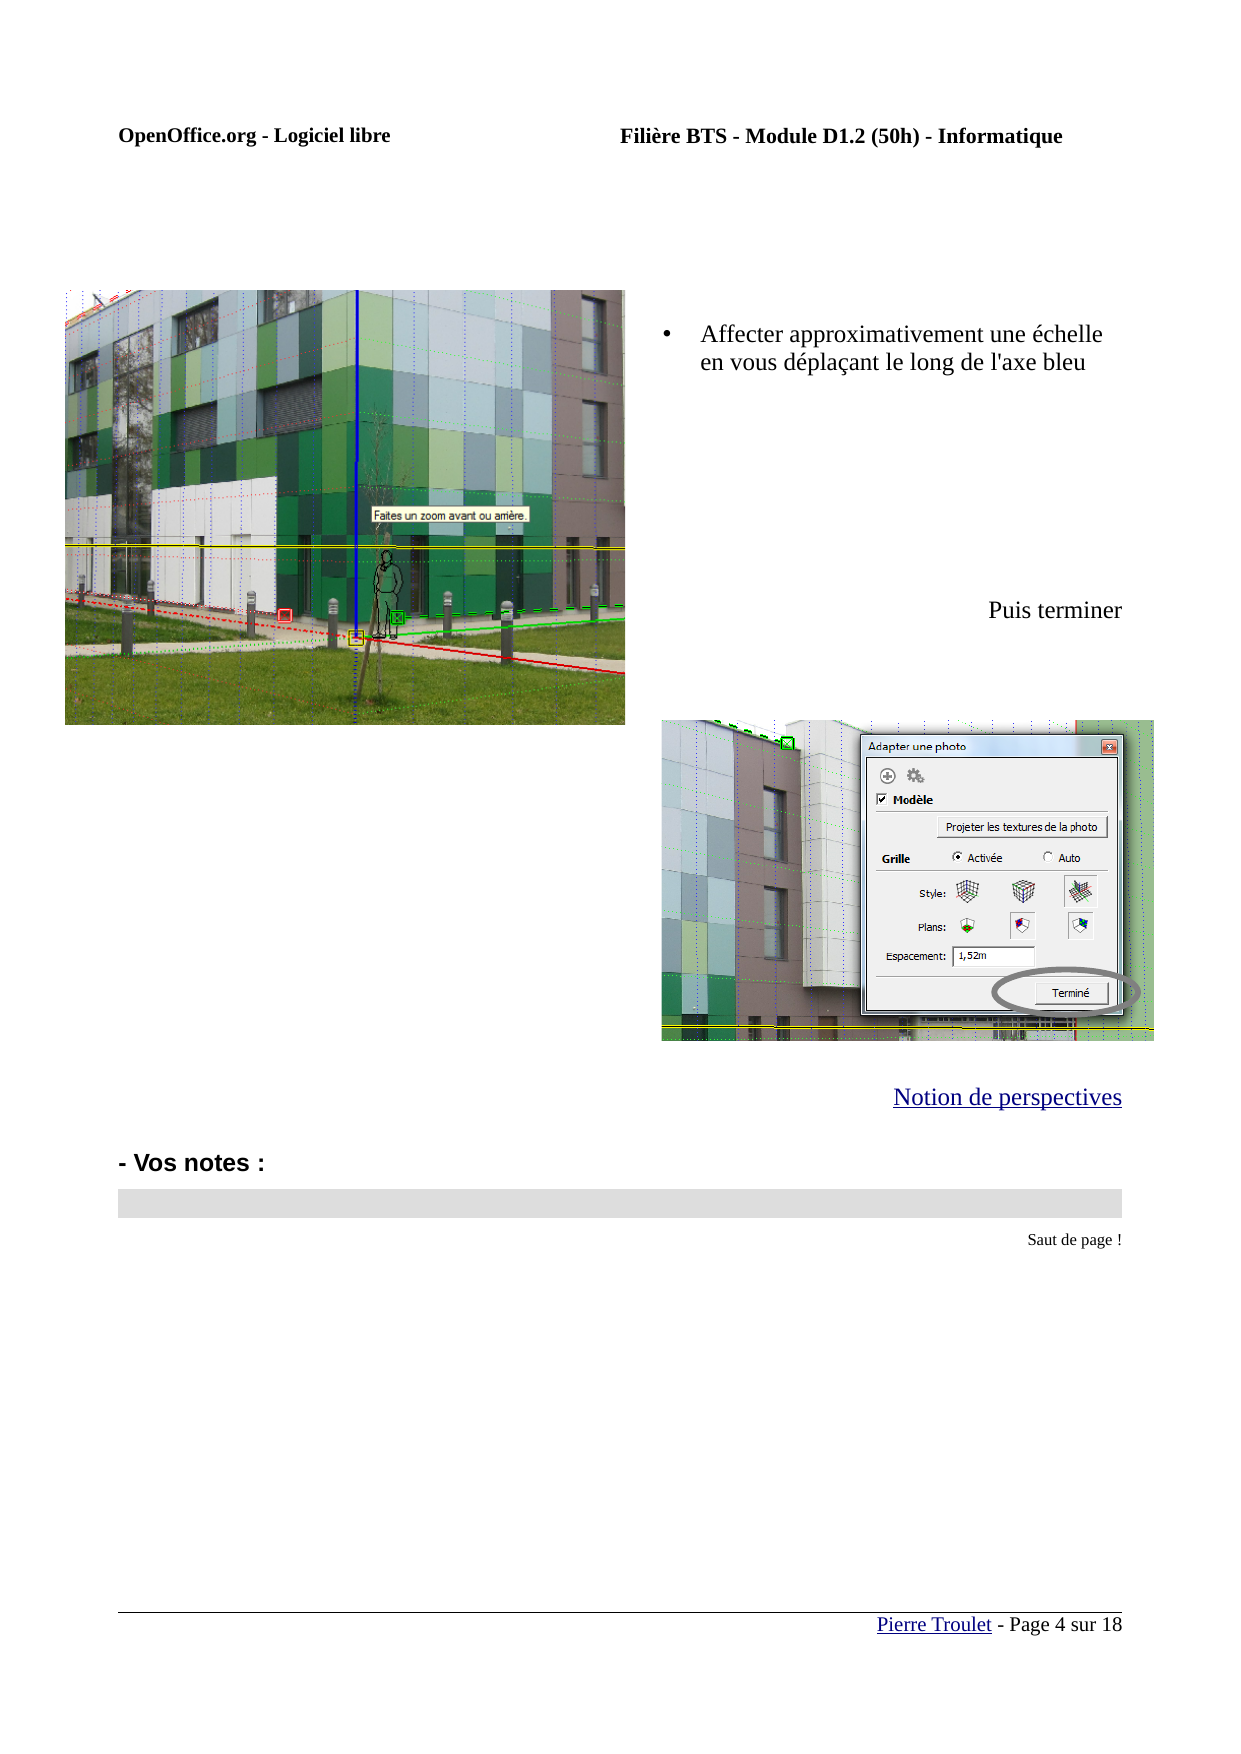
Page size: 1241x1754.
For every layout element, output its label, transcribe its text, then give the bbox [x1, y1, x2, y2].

list Affecter approximativement une échelle en vous déplaçant le long de l'axe bleu [626, 319, 1122, 376]
text Saut de page ! [118, 1230, 1122, 1249]
subtitle Vos notes : [118, 1148, 1122, 1176]
picture [661, 720, 1154, 1041]
picture [65, 290, 626, 725]
text Notion de perspectives [118, 1082, 1122, 1110]
text [118, 195, 1122, 224]
text Puis terminer [626, 595, 1122, 624]
